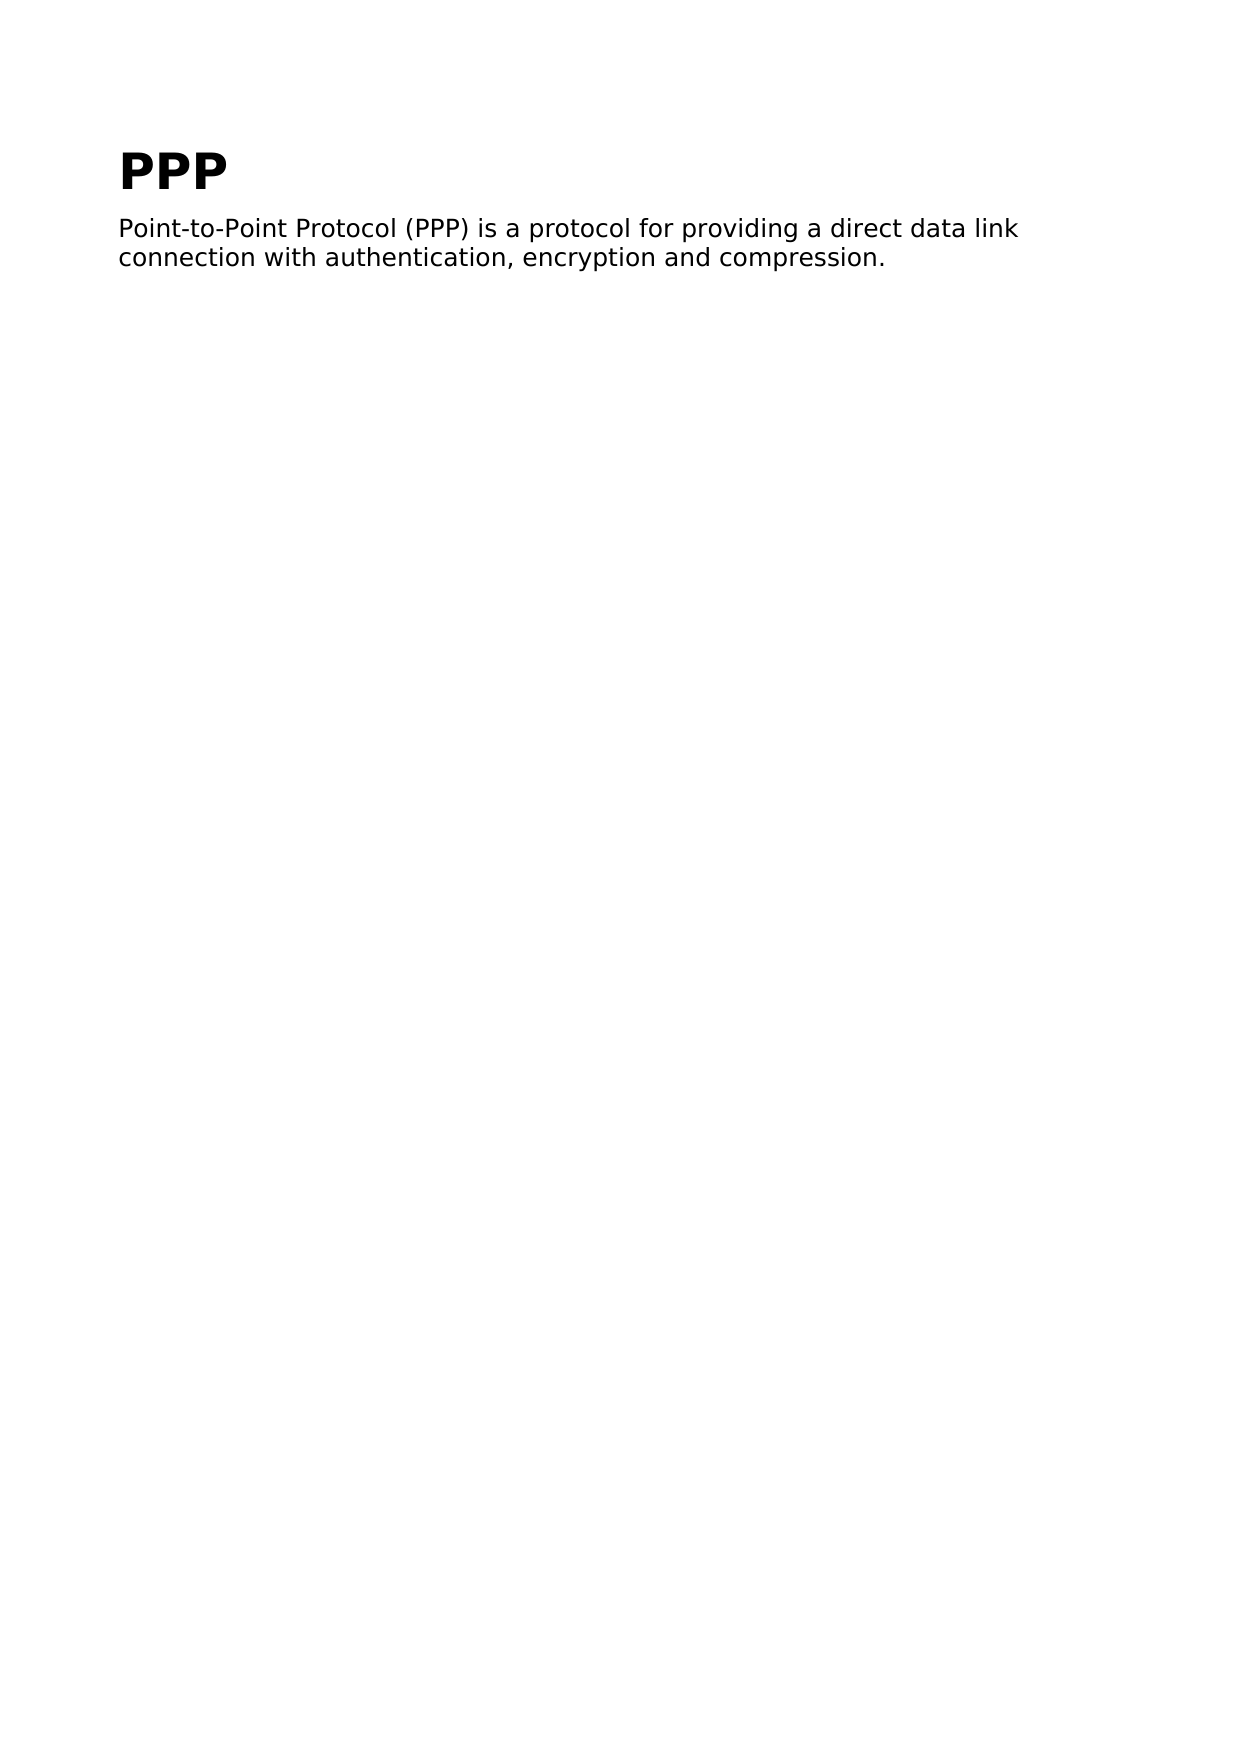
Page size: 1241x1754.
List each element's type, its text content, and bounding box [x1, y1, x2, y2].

text Point-to-Point Protocol (PPP) is a protocol for providing a direct data link connection with authentication, encryption and compression. [118, 214, 1122, 272]
subtitle PPP [118, 143, 1122, 201]
